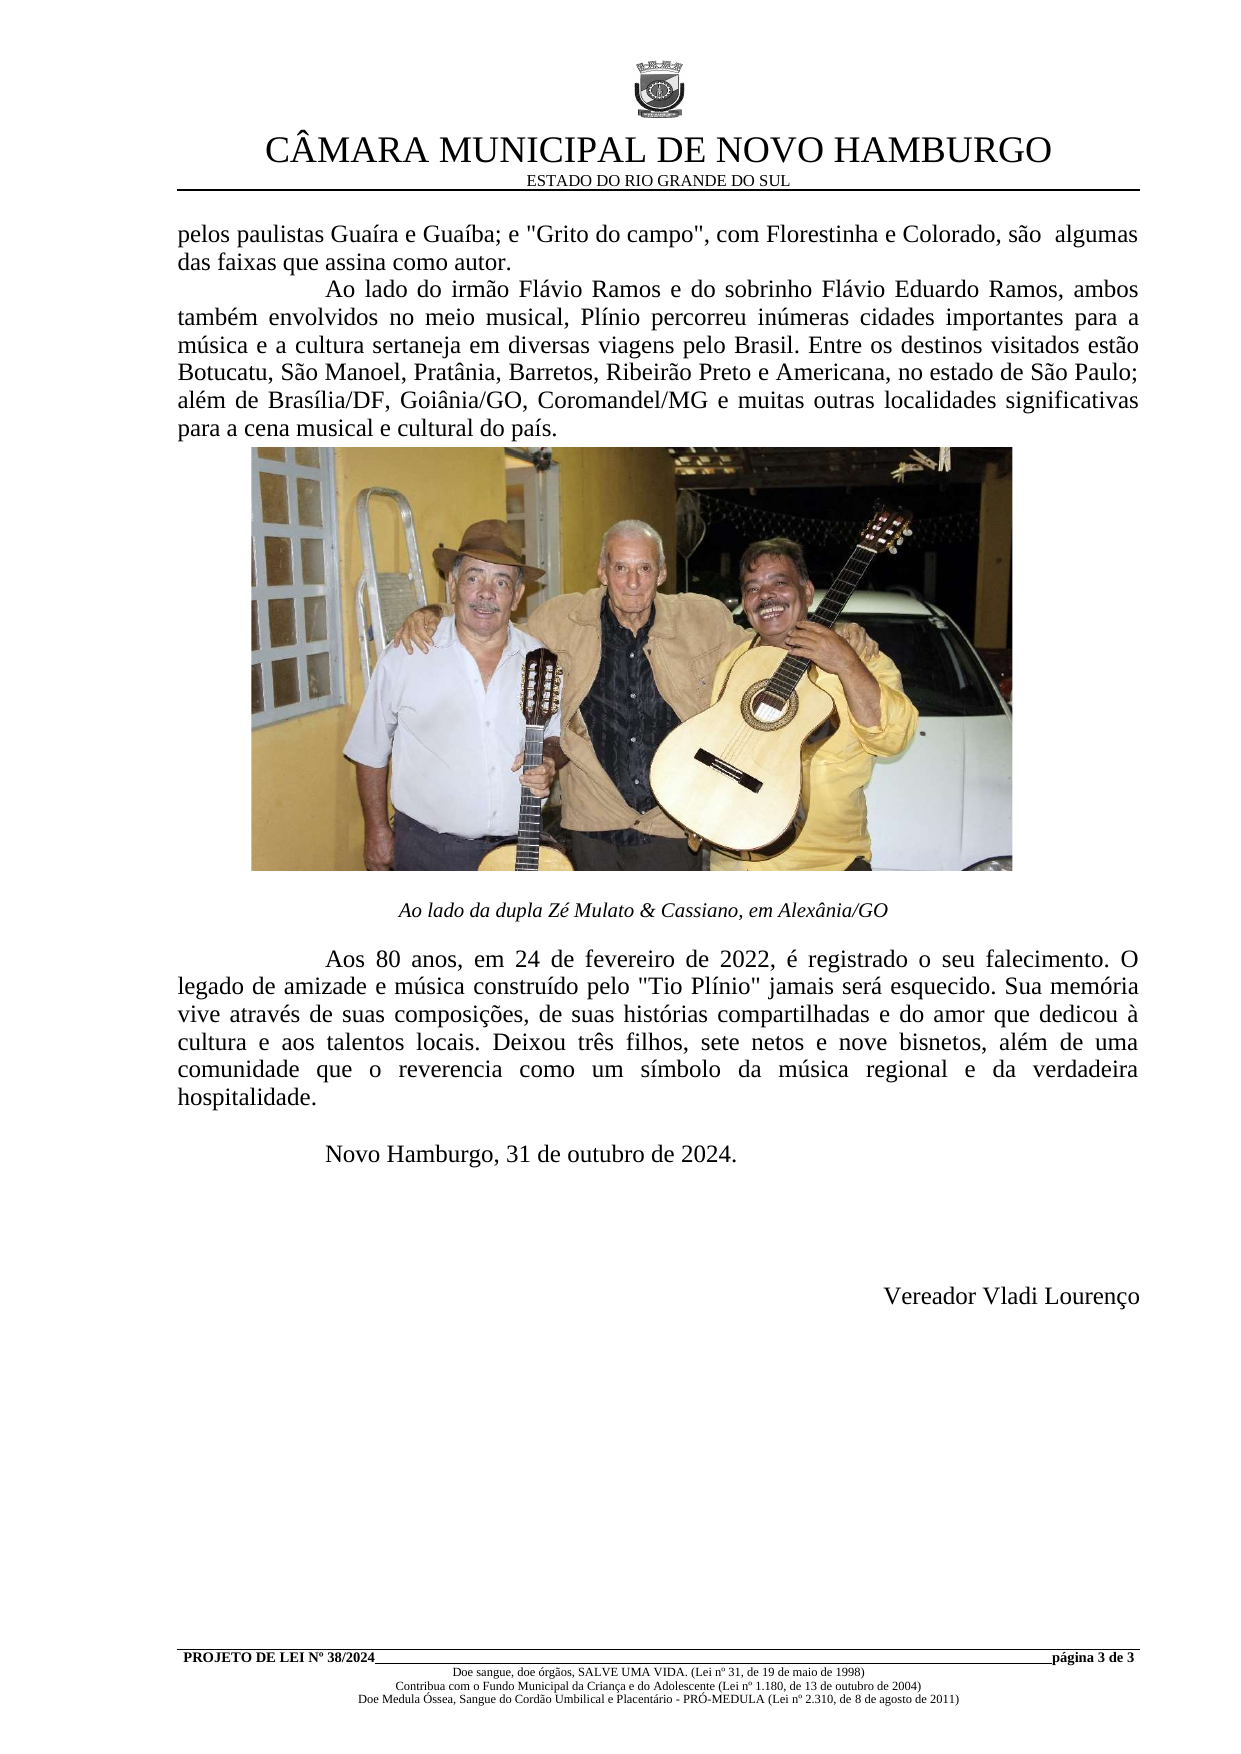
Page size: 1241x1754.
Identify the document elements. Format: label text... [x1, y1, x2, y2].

text pelos paulistas Guaíra e Guaíba; e "Grito do campo", com Florestinha e Colorado, são algumas das faixas que assina como autor. [177, 220, 1140, 275]
picture [251, 447, 1013, 871]
text Aos 80 anos, em 24 de fevereiro de 2022, é registrado o seu falecimento. O legado de amizade e música construído pelo "Tio Plínio" jamais será esquecido. Sua memória vive através de suas composições, de suas histórias compartilhadas e do amor que dedicou à cultura e aos talentos locais. Deixou três filhos, sete netos e nove bisnetos, além de uma comunidade que o reverencia como um símbolo da música regional e da verdadeira hospitalidade. [177, 945, 1140, 1111]
text Novo Hamburgo, 31 de outubro de 2024. [177, 1140, 1140, 1168]
text Vereador Vladi Lourenço [177, 1282, 1140, 1310]
text Ao lado da dupla Zé Mulato & Cassiano, em Alexânia/GO [177, 898, 1140, 922]
text Ao lado do irmão Flávio Ramos e do sobrinho Flávio Eduardo Ramos, ambos também envolvidos no meio musical, Plínio percorreu inúmeras cidades importantes para a música e a cultura sertaneja em diversas viagens pelo Brasil. Entre os destinos visitados estão Botucatu, São Manoel, Pratânia, Barretos, Ribeirão Preto e Americana, no estado de São Paulo; além de Brasília/DF, Goiânia/GO, Coromandel/MG e muitas outras localidades significativas para a cena musical e cultural do país. [177, 275, 1140, 442]
